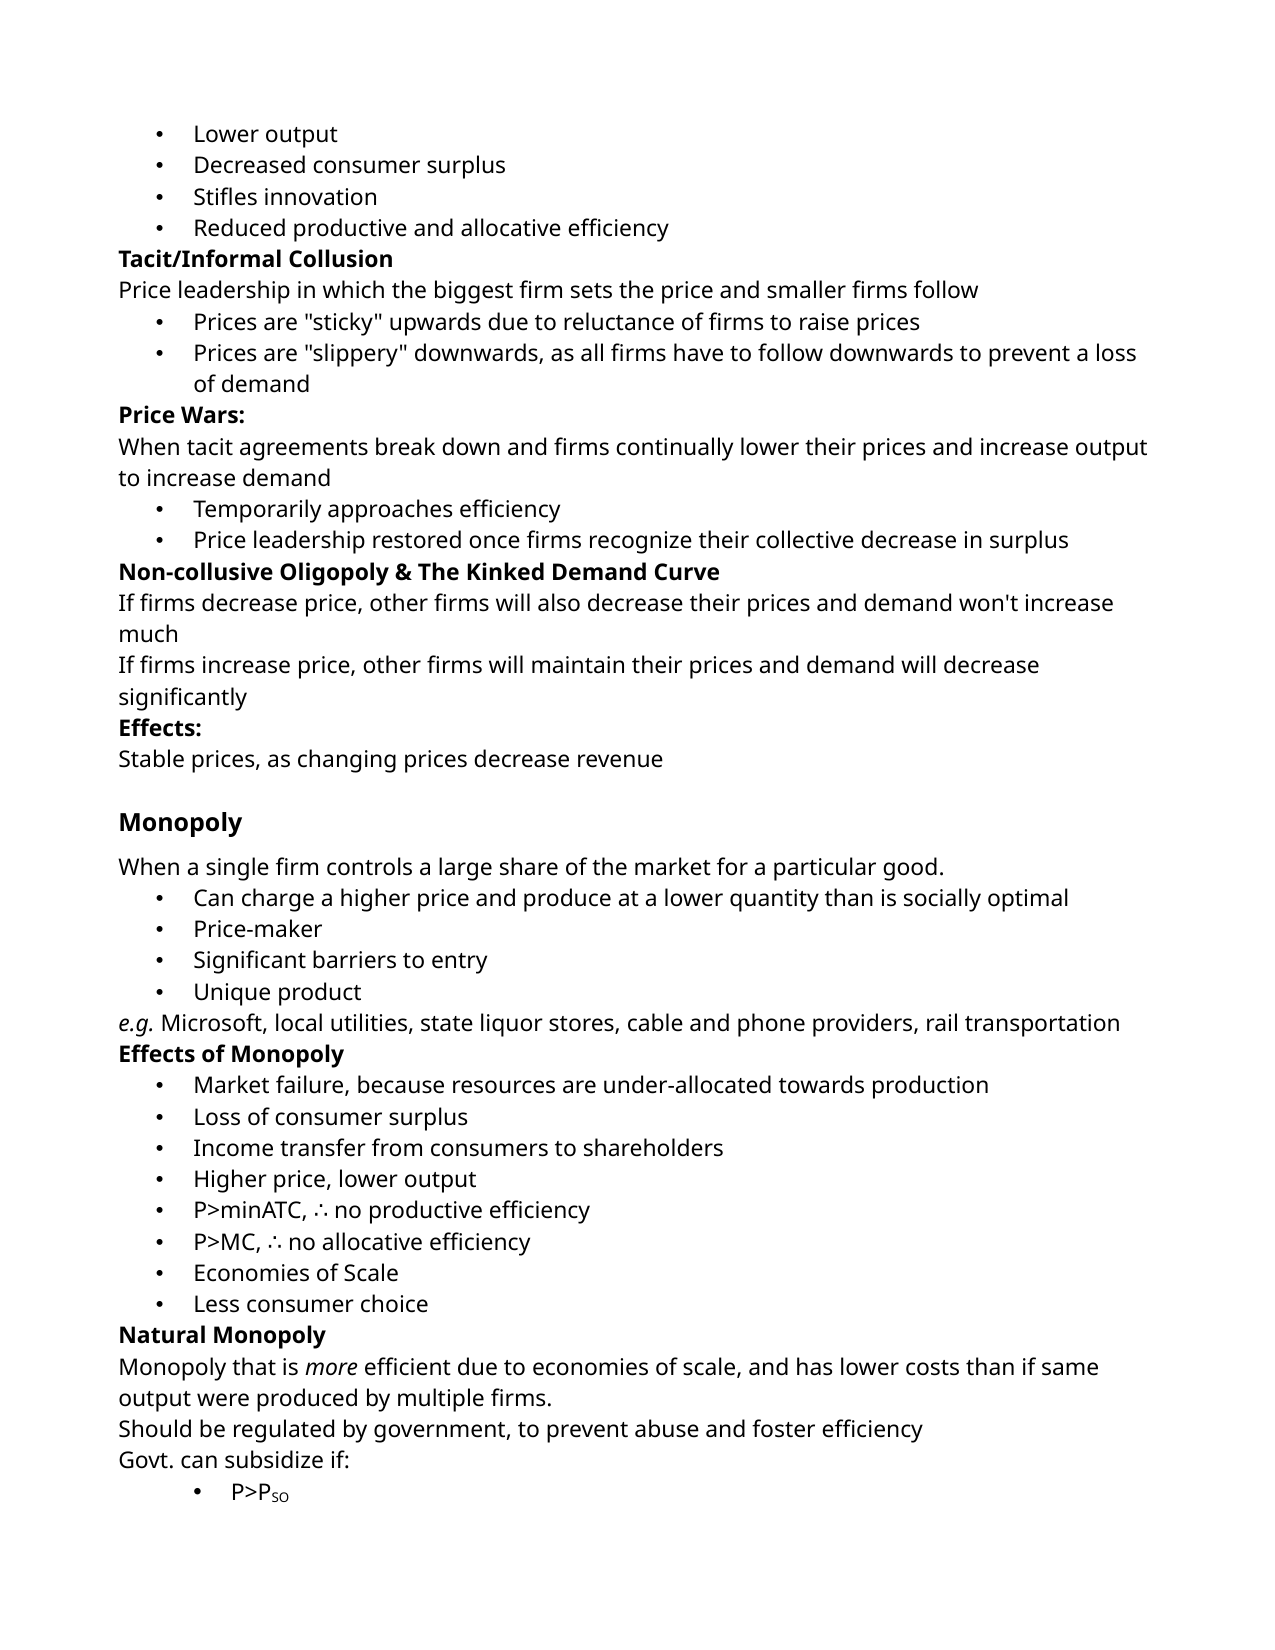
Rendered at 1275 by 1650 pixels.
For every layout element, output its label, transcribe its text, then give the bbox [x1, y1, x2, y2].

list Less consumer choice [156, 1288, 1157, 1319]
text Price leadership in which the biggest firm sets the price and smaller firms follow [118, 274, 1157, 306]
text Price Wars: [118, 399, 1157, 431]
list Prices are "slippery" downwards, as all firms have to follow downwards to prevent a loss of demand [156, 337, 1157, 399]
list P>minATC, ∴ no productive efficiency [156, 1194, 1157, 1225]
list Price leadership restored once firms recognize their collective decrease in surplus [156, 524, 1157, 556]
list Income transfer from consumers to shareholders [156, 1132, 1157, 1163]
list P>PSO [193, 1475, 1157, 1507]
subtitle Monopoly [118, 804, 1157, 838]
list Market failure, because resources are under-allocated towards production [156, 1069, 1157, 1100]
text Govt. can subsidize if: [118, 1444, 1157, 1475]
text Effects of Monopoly [118, 1038, 1157, 1069]
text Natural Monopoly [118, 1319, 1157, 1350]
text If firms increase price, other firms will maintain their prices and demand will decrease significantly [118, 649, 1157, 712]
text When tacit agreements break down and firms continually lower their prices and increase output to increase demand [118, 431, 1157, 493]
list Decreased consumer surplus [156, 149, 1157, 181]
text If firms decrease price, other firms will also decrease their prices and demand won't increase much [118, 587, 1157, 649]
text Should be regulated by government, to prevent abuse and foster efficiency [118, 1413, 1157, 1444]
list Price-maker [156, 913, 1157, 944]
list Loss of consumer surplus [156, 1100, 1157, 1132]
list Significant barriers to entry [156, 944, 1157, 975]
list Reduced productive and allocative efficiency [156, 212, 1157, 243]
list P>MC, ∴ no allocative efficiency [156, 1225, 1157, 1257]
text Monopoly that is more efficient due to economies of scale, and has lower costs than if same output were produced by multiple firms. [118, 1350, 1157, 1413]
list Temporarily approaches efficiency [156, 493, 1157, 524]
text Tacit/Informal Collusion [118, 243, 1157, 274]
text When a single firm controls a large share of the market for a particular good. [118, 850, 1157, 882]
list Unique product [156, 975, 1157, 1007]
list Economies of Scale [156, 1257, 1157, 1288]
text Stable prices, as changing prices decrease revenue [118, 743, 1157, 774]
list Can charge a higher price and produce at a lower quantity than is socially optimal [156, 882, 1157, 913]
list Prices are "sticky" upwards due to reluctance of firms to raise prices [156, 306, 1157, 337]
text Non-collusive Oligopoly & The Kinked Demand Curve [118, 556, 1157, 587]
list Higher price, lower output [156, 1163, 1157, 1194]
text e.g. Microsoft, local utilities, state liquor stores, cable and phone providers, rail transportation [118, 1007, 1157, 1038]
list Lower output [156, 118, 1157, 149]
list Stifles innovation [156, 181, 1157, 212]
text Effects: [118, 712, 1157, 743]
